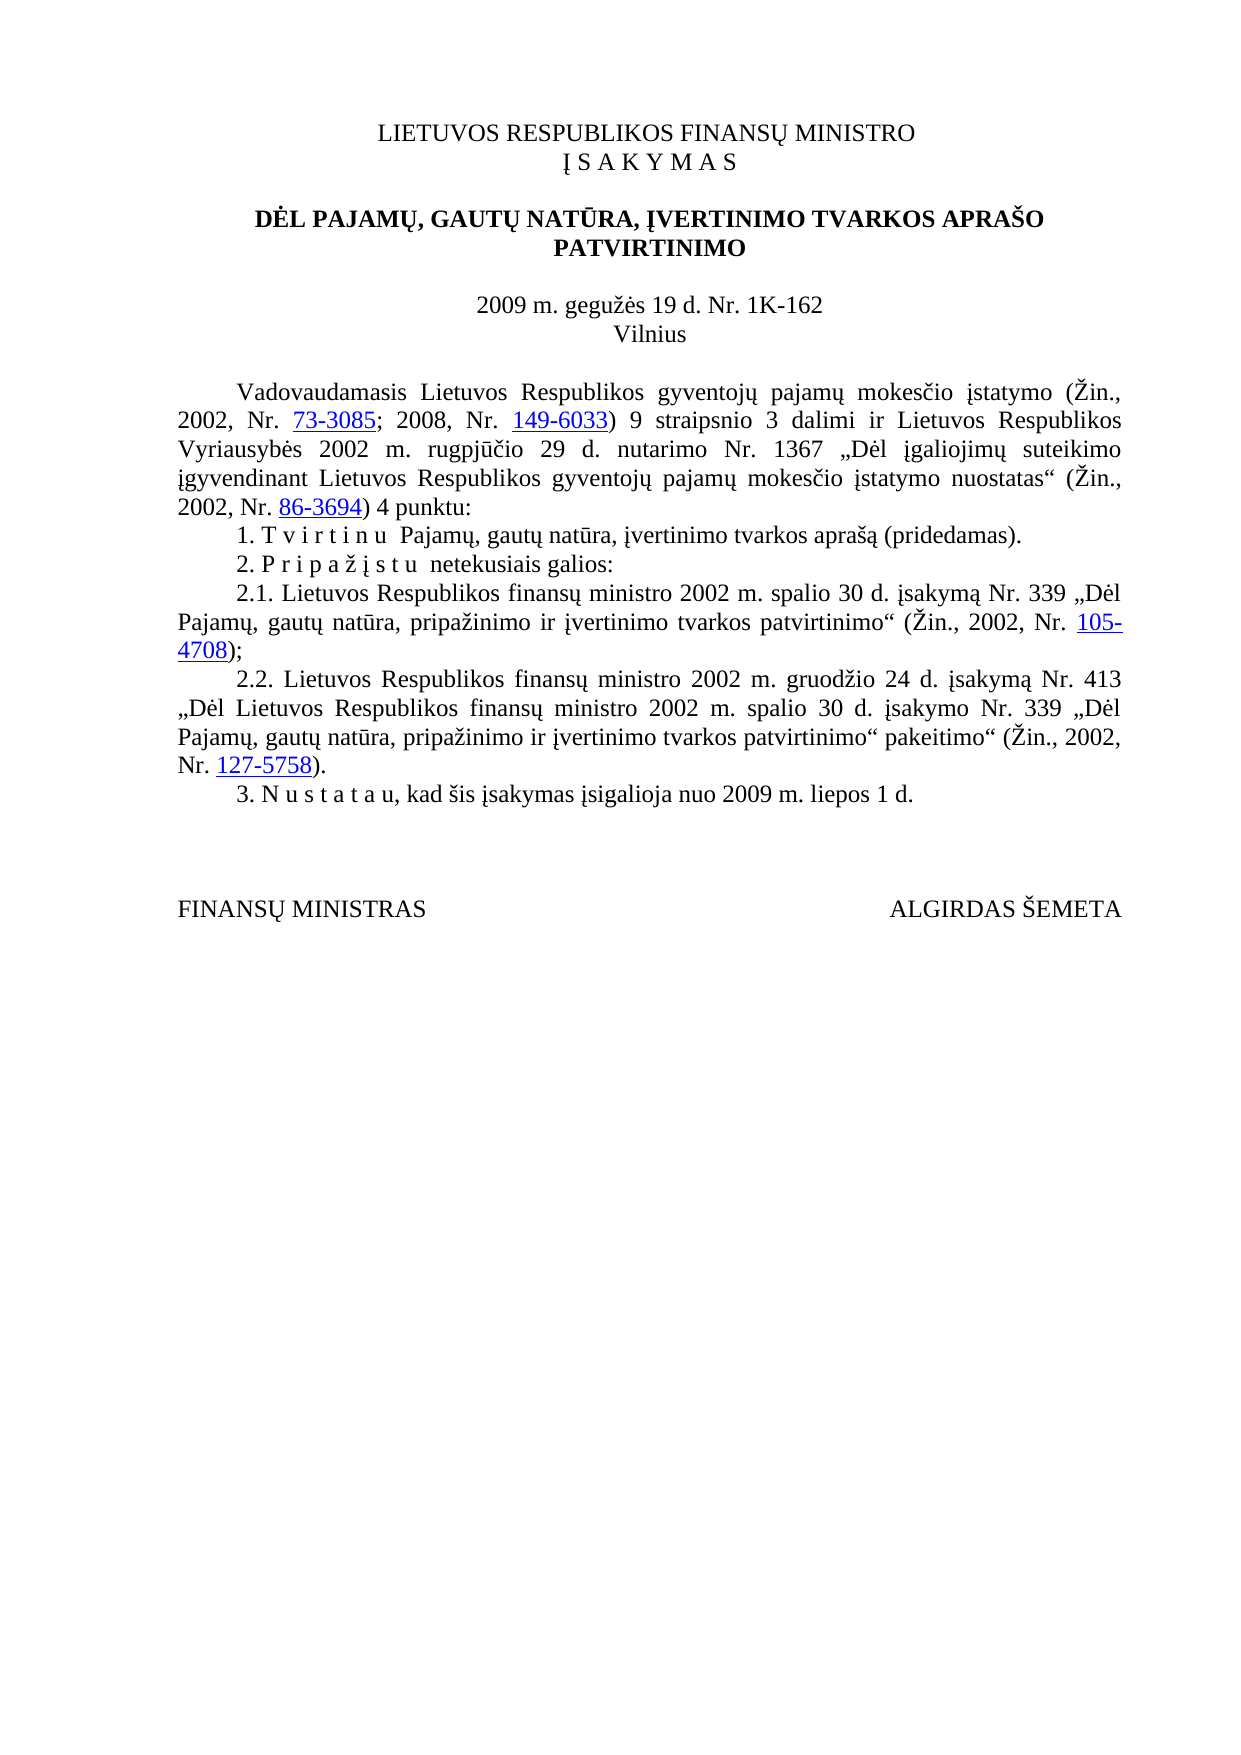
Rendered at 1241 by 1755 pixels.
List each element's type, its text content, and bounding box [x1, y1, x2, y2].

text 2.1. Lietuvos Respublikos finansų ministro 2002 m. spalio 30 d. įsakymą Nr. 339 „Dėl Pajamų, gautų natūra, pripažinimo ir įvertinimo tvarkos patvirtinimo“ (Žin., 2002, Nr. 105-4708); [177, 578, 1122, 664]
text ĮSAKYMAS [177, 147, 1122, 176]
text 3. Nustatau, kad šis įsakymas įsigalioja nuo 2009 m. liepos 1 d. [177, 779, 1122, 808]
text Vilnius [177, 319, 1122, 348]
text LIETUVOS RESPUBLIKOS FINANSŲ MINISTRO [177, 118, 1122, 147]
text 2009 m. gegužės 19 d. Nr. 1K-162 [177, 291, 1122, 319]
text 2. Pripažįstu netekusiais galios: [177, 549, 1122, 578]
text 1. Tvirtinu Pajamų, gautų natūra, įvertinimo tvarkos aprašą (pridedamas). [177, 521, 1122, 549]
text FINANSŲ MINISTRAS ALGIRDAS ŠEMETA [177, 894, 1122, 923]
text Vadovaudamasis Lietuvos Respublikos gyventojų pajamų mokesčio įstatymo (Žin., 2002, Nr. 73-3085; 2008, Nr. 149-6033) 9 straipsnio 3 dalimi ir Lietuvos Respublikos Vyriausybės 2002 m. rugpjūčio 29 d. nutarimo Nr. 1367 „Dėl įgaliojimų suteikimo įgyvendinant Lietuvos Respublikos gyventojų pajamų mokesčio įstatymo nuostatas“ (Žin., 2002, Nr. 86-3694) 4 punktu: [177, 377, 1122, 521]
text 2.2. Lietuvos Respublikos finansų ministro 2002 m. gruodžio 24 d. įsakymą Nr. 413 „Dėl Lietuvos Respublikos finansų ministro 2002 m. spalio 30 d. įsakymo Nr. 339 „Dėl Pajamų, gautų natūra, pripažinimo ir įvertinimo tvarkos patvirtinimo“ pakeitimo“ (Žin., 2002, Nr. 127-5758). [177, 664, 1122, 779]
text DĖL PAJAMŲ, GAUTŲ NATŪRA, ĮVERTINIMO TVARKOS APRAŠO PATVIRTINIMO [177, 204, 1122, 262]
